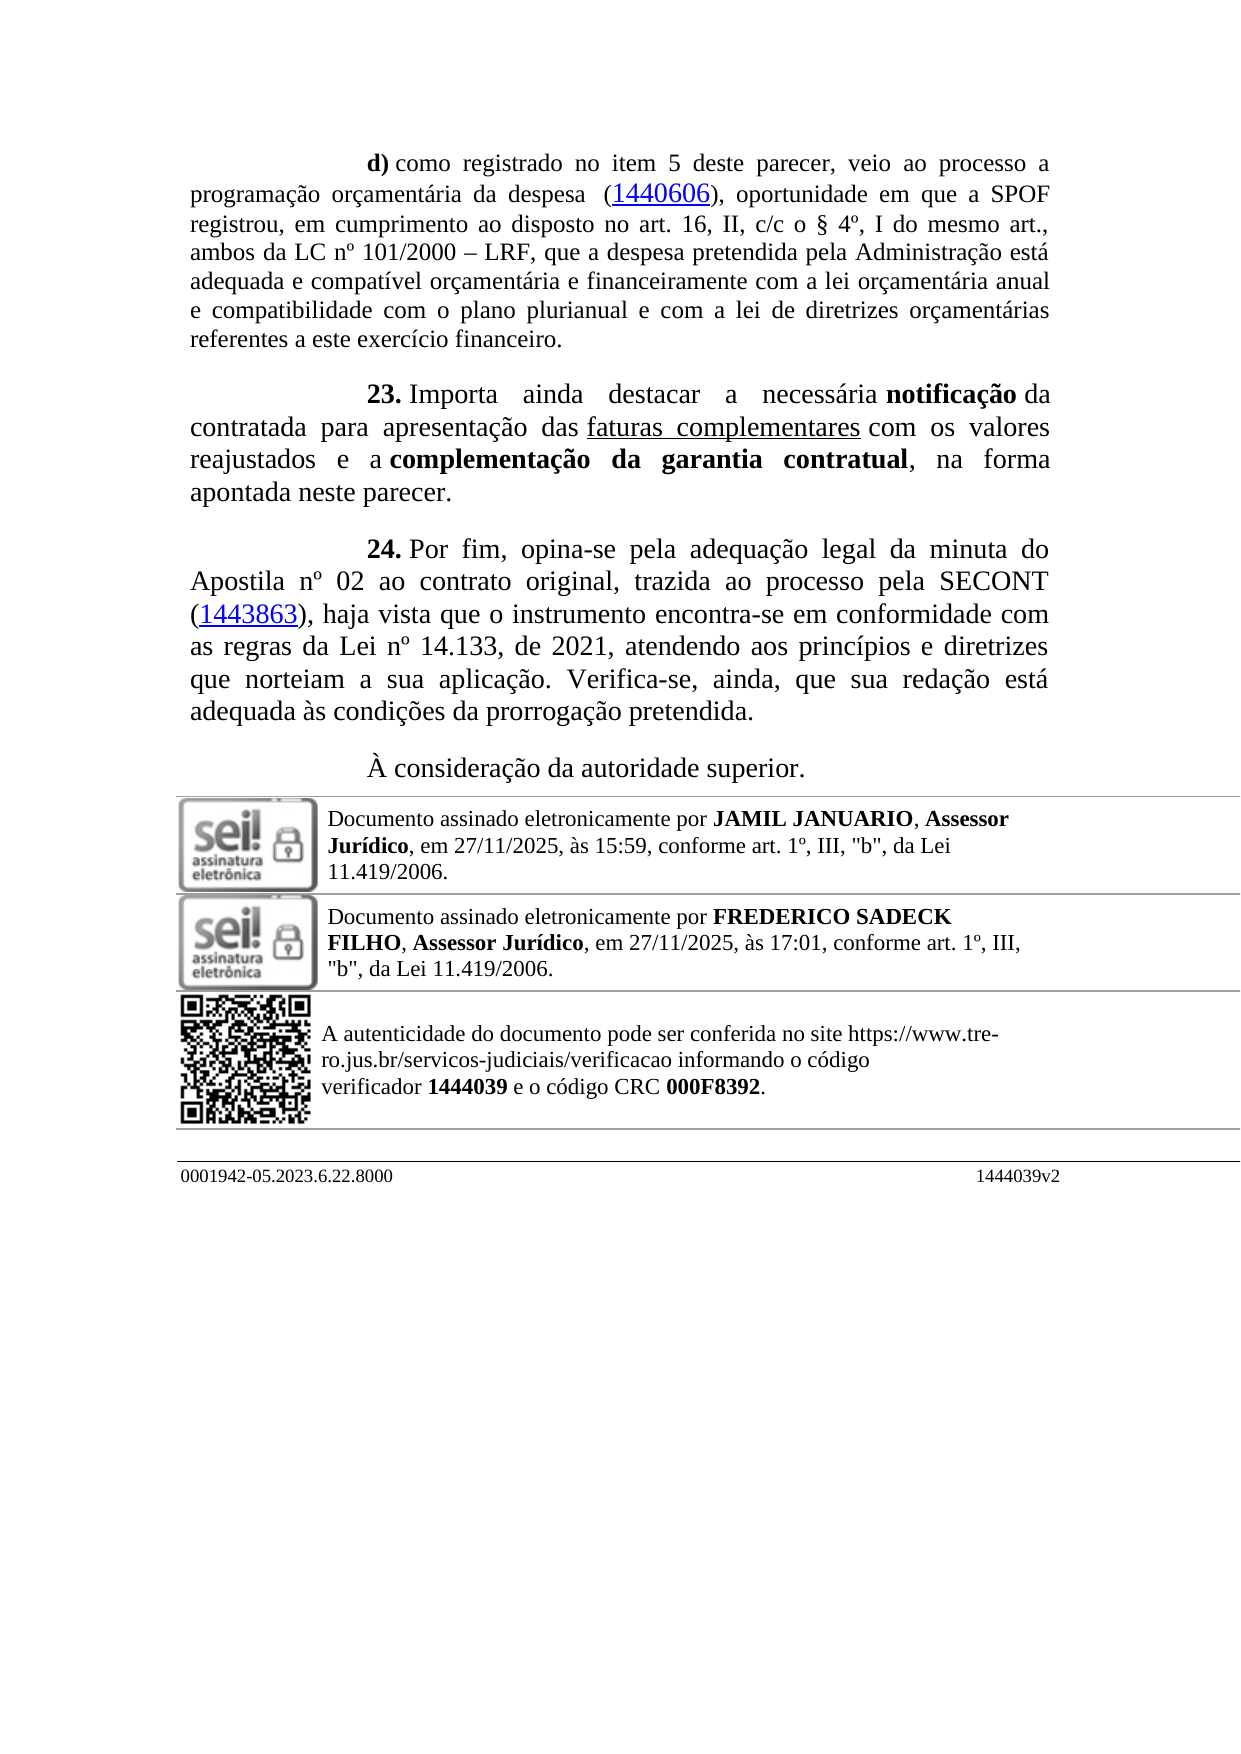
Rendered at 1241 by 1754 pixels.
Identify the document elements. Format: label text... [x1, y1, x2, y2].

text d) como registrado no item 5 deste parecer, veio ao processo a programação orçamentária da despesa (1440606), oportunidade em que a SPOF registrou, em cumprimento ao disposto no art. 16, II, c/c o § 4º, I do mesmo art., ambos da LC nº 101/2000 – LRF, que a despesa pretendida pela Administração está adequada e compatível orçamentária e financeiramente com a lei orçamentária anual e compatibilidade com o plano plurianual e com a lei de diretrizes orçamentárias referentes a este exercício financeiro. [190, 148, 1051, 352]
table_header A autenticidade do documento pode ser conferida no site https://www.tre-ro.jus.br/servicos-judiciais/verificacao informando o código verificador 1444039 e o código CRC 000F8392. [319, 992, 1063, 1128]
table_header [177, 797, 326, 893]
text 24. Por fim, opina-se pela adequação legal da minuta do Apostila nº 02 ao contrato original, trazida ao processo pela SECONT (1443863), haja vista que o instrumento encontra-se em conformidade com as regras da Lei nº 14.133, de 2021, atendendo aos princípios e diretrizes que norteiam a sua aplicação. Verifica-se, ainda, que sua redação está adequada às condições da prorrogação pretendida. [190, 532, 1051, 726]
text 23. Importa ainda destacar a necessária notificação da contratada para apresentação das faturas complementares com os valores reajustados e a complementação da garantia contratual, na forma apontada neste parecer. [190, 377, 1051, 507]
table_header 1444039v2 [620, 1162, 1063, 1189]
table_header 0001942-05.2023.6.22.8000 [177, 1162, 620, 1189]
table_header Documento assinado eletronicamente por FREDERICO SADECK FILHO, Assessor Jurídico, em 27/11/2025, às 17:01, conforme art. 1º, III, "b", da Lei 11.419/2006. [326, 895, 1063, 990]
table_header [177, 992, 319, 1128]
table_header [318, 895, 326, 990]
table_header Documento assinado eletronicamente por JAMIL JANUARIO, Assessor Jurídico, em 27/11/2025, às 15:59, conforme art. 1º, III, "b", da Lei 11.419/2006. [326, 797, 1063, 893]
text À consideração da autoridade superior. [190, 751, 1051, 784]
